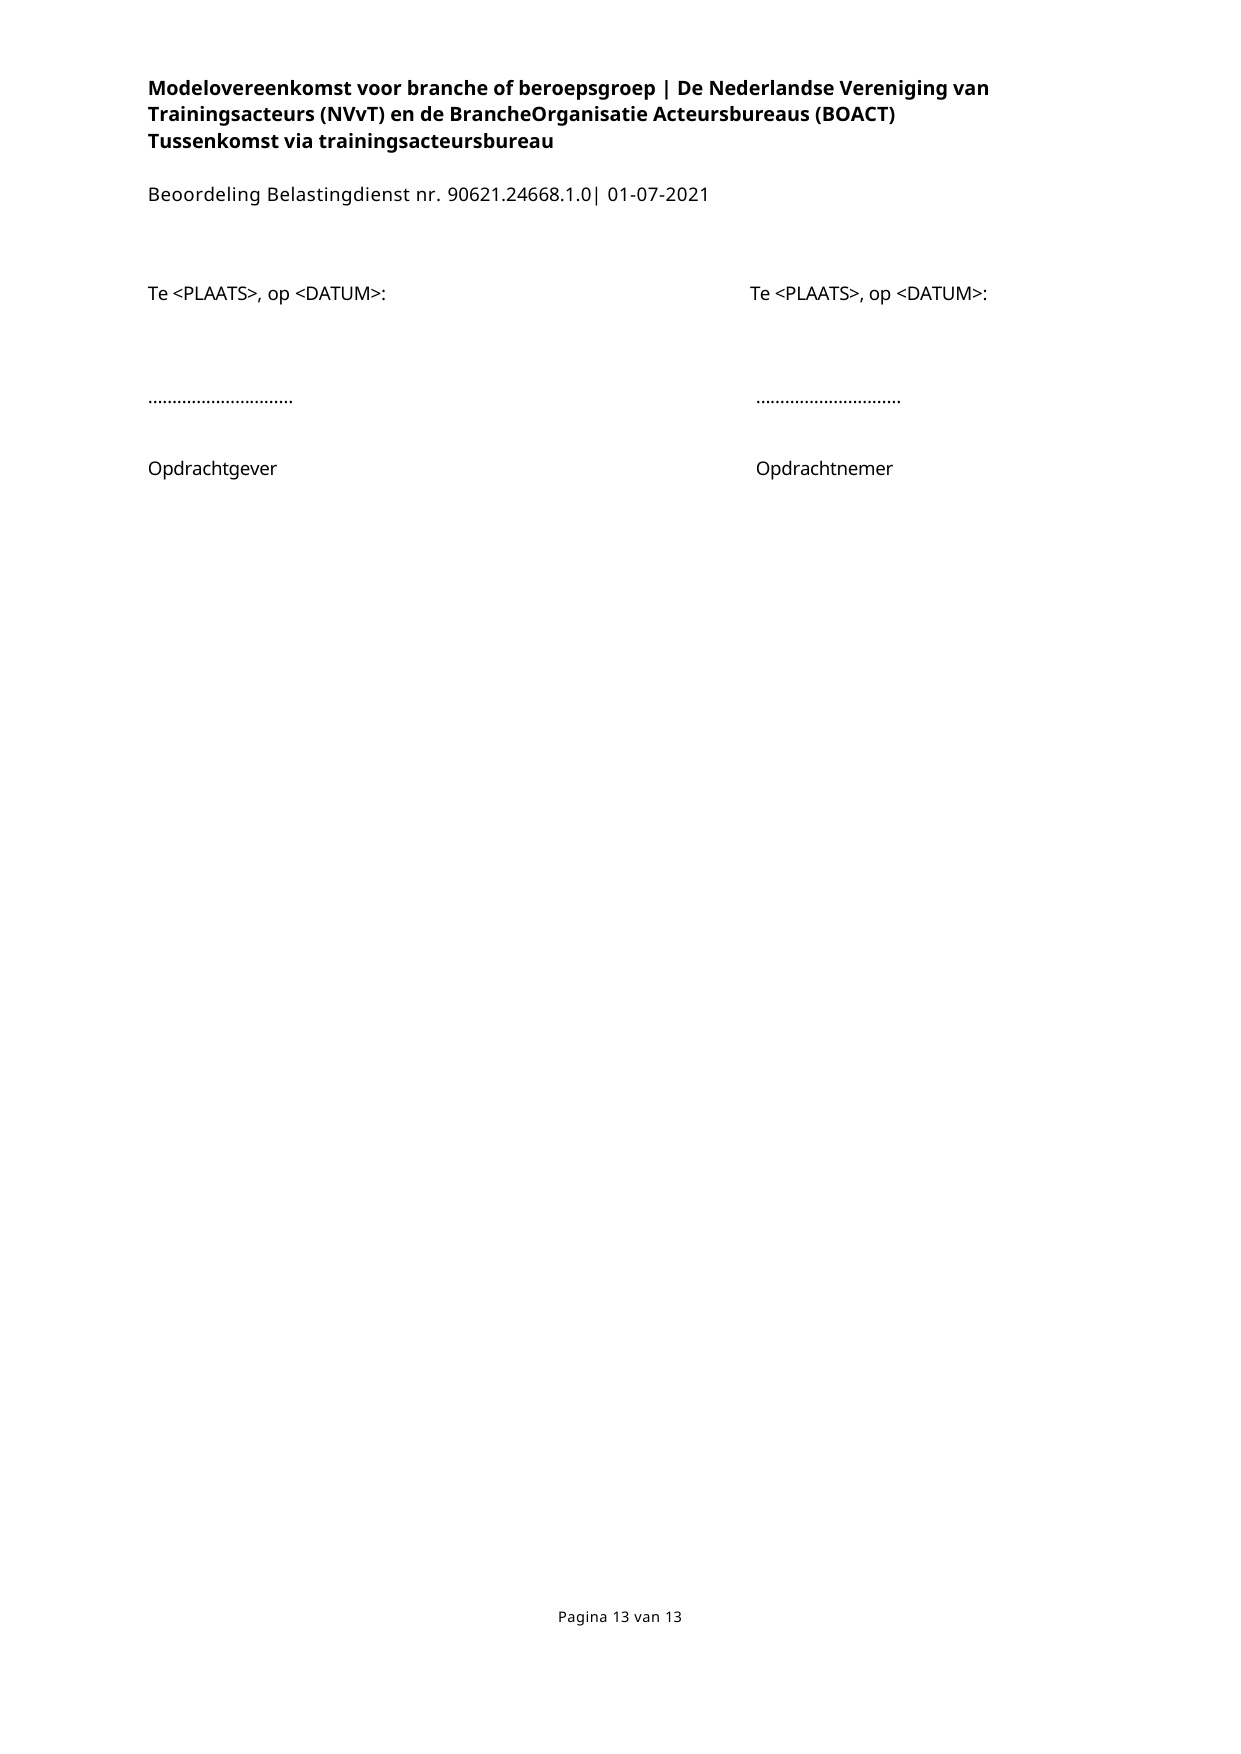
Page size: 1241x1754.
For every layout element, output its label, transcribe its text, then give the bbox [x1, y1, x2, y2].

text Te <PLAATS>, op <DATUM>: Te <PLAATS>, op <DATUM>: [148, 281, 1093, 313]
text ………………………… ………………………… [148, 383, 1093, 416]
text Opdrachtgever Opdrachtnemer [148, 456, 1093, 488]
